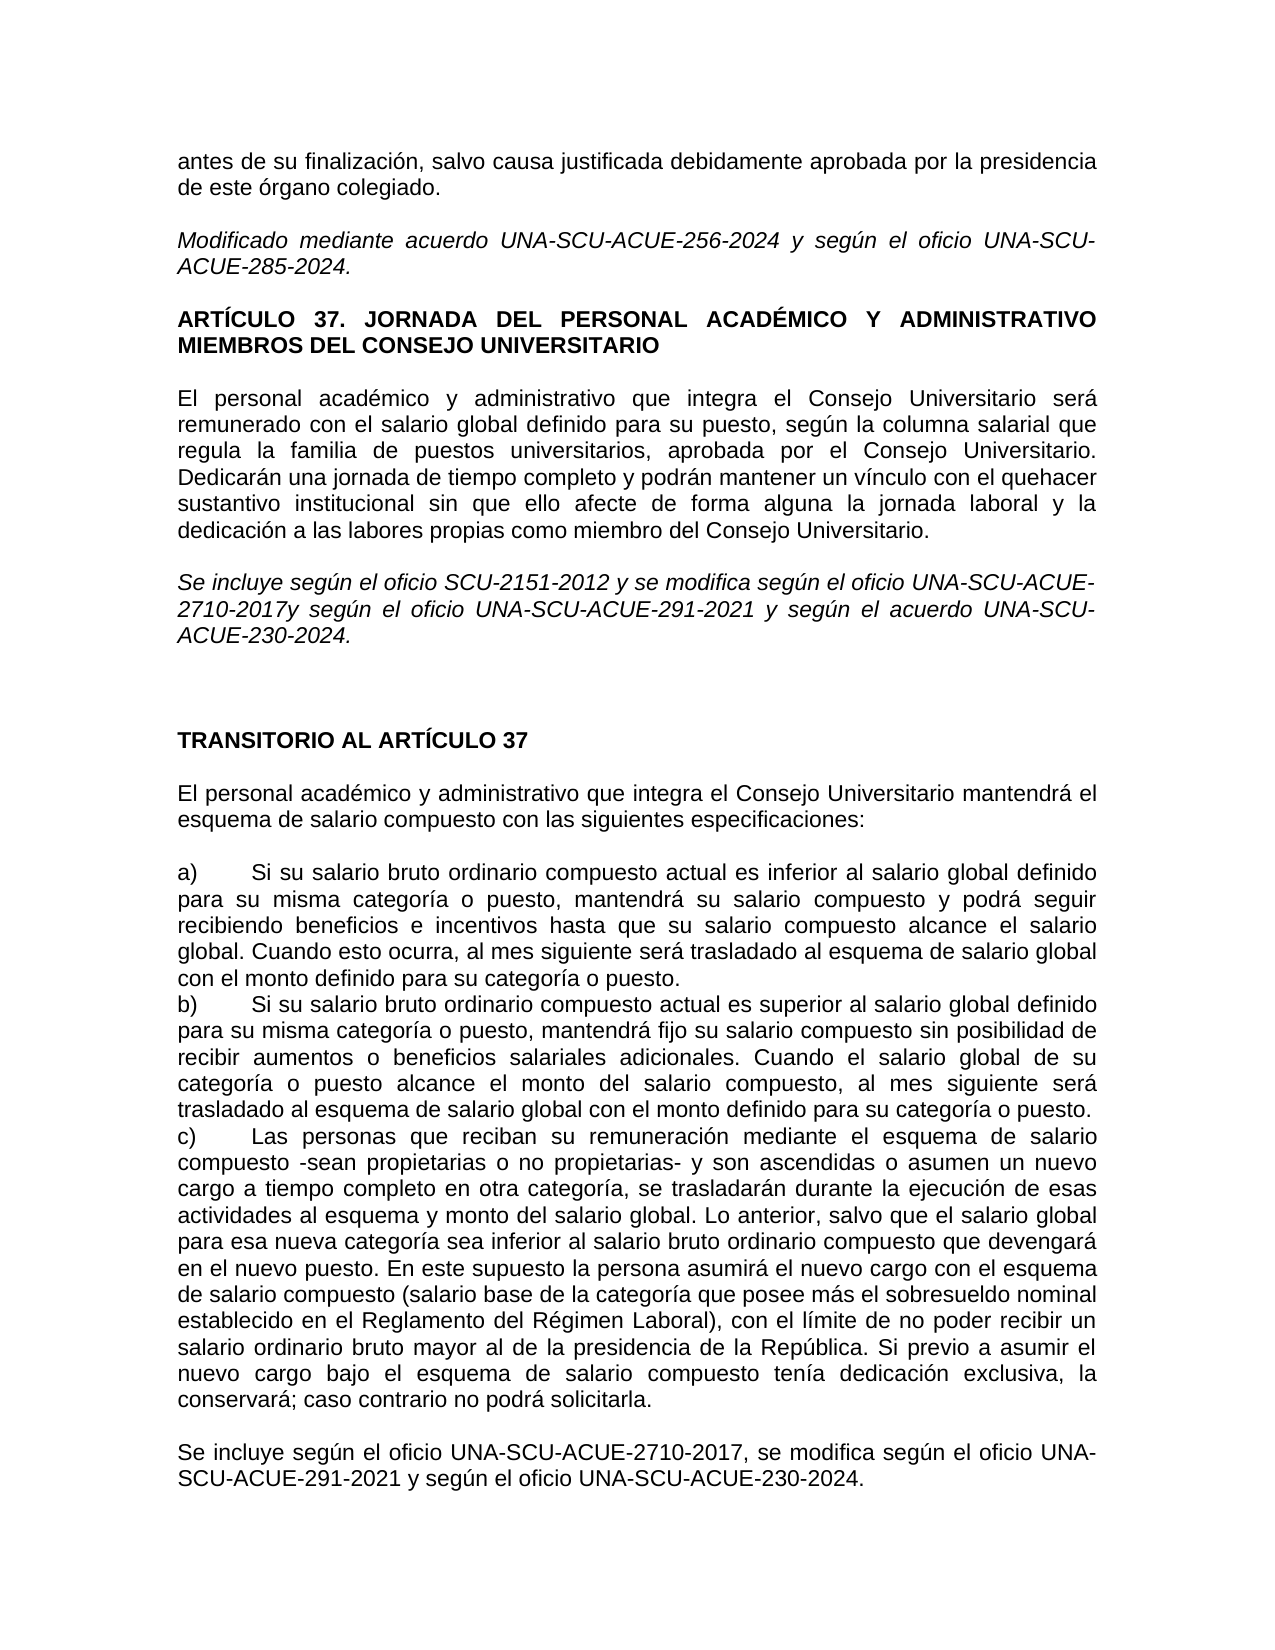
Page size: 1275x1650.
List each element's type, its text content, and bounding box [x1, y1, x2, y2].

text b) Si su salario bruto ordinario compuesto actual es superior al salario global definido para su misma categoría o puesto, mantendrá fijo su salario compuesto sin posibilidad de recibir aumentos o beneficios salariales adicionales. Cuando el salario global de su categoría o puesto alcance el monto del salario compuesto, al mes siguiente será trasladado al esquema de salario global con el monto definido para su categoría o puesto. [177, 991, 1098, 1123]
text El personal académico y administrativo que integra el Consejo Universitario mantendrá el esquema de salario compuesto con las siguientes especificaciones: [177, 780, 1098, 833]
text Modificado mediante acuerdo UNA-SCU-ACUE-256-2024 y según el oficio UNA-SCU-ACUE-285-2024. [177, 227, 1098, 279]
text c) Las personas que reciban su remuneración mediante el esquema de salario compuesto -sean propietarias o no propietarias- y son ascendidas o asumen un nuevo cargo a tiempo completo en otra categoría, se trasladarán durante la ejecución de esas actividades al esquema y monto del salario global. Lo anterior, salvo que el salario global para esa nueva categoría sea inferior al salario bruto ordinario compuesto que devengará en el nuevo puesto. En este supuesto la persona asumirá el nuevo cargo con el esquema de salario compuesto (salario base de la categoría que posee más el sobresueldo nominal establecido en el Reglamento del Régimen Laboral), con el límite de no poder recibir un salario ordinario bruto mayor al de la presidencia de la República. Si previo a asumir el nuevo cargo bajo el esquema de salario compuesto tenía dedicación exclusiva, la conservará; caso contrario no podrá solicitarla. [177, 1123, 1098, 1413]
text El personal académico y administrativo que integra el Consejo Universitario será remunerado con el salario global definido para su puesto, según la columna salarial que regula la familia de puestos universitarios, aprobada por el Consejo Universitario. Dedicarán una jornada de tiempo completo y podrán mantener un vínculo con el quehacer sustantivo institucional sin que ello afecte de forma alguna la jornada laboral y la dedicación a las labores propias como miembro del Consejo Universitario. [177, 385, 1098, 543]
text a) Si su salario bruto ordinario compuesto actual es inferior al salario global definido para su misma categoría o puesto, mantendrá su salario compuesto y podrá seguir recibiendo beneficios e incentivos hasta que su salario compuesto alcance el salario global. Cuando esto ocurra, al mes siguiente será trasladado al esquema de salario global con el monto definido para su categoría o puesto. [177, 859, 1098, 991]
text antes de su finalización, salvo causa justificada debidamente aprobada por la presidencia de este órgano colegiado. [177, 148, 1098, 200]
text TRANSITORIO AL ARTÍCULO 37 [177, 727, 1098, 754]
text Se incluye según el oficio UNA-SCU-ACUE-2710-2017, se modifica según el oficio UNA-SCU-ACUE-291-2021 y según el oficio UNA-SCU-ACUE-230-2024. [177, 1439, 1098, 1492]
text Se incluye según el oficio SCU-2151-2012 y se modifica según el oficio UNA-SCU-ACUE-2710-2017y según el oficio UNA-SCU-ACUE-291-2021 y según el acuerdo UNA-SCU-ACUE-230-2024. [177, 569, 1098, 648]
text ARTÍCULO 37. JORNADA DEL PERSONAL ACADÉMICO Y ADMINISTRATIVO MIEMBROS DEL CONSEJO UNIVERSITARIO [177, 306, 1098, 358]
